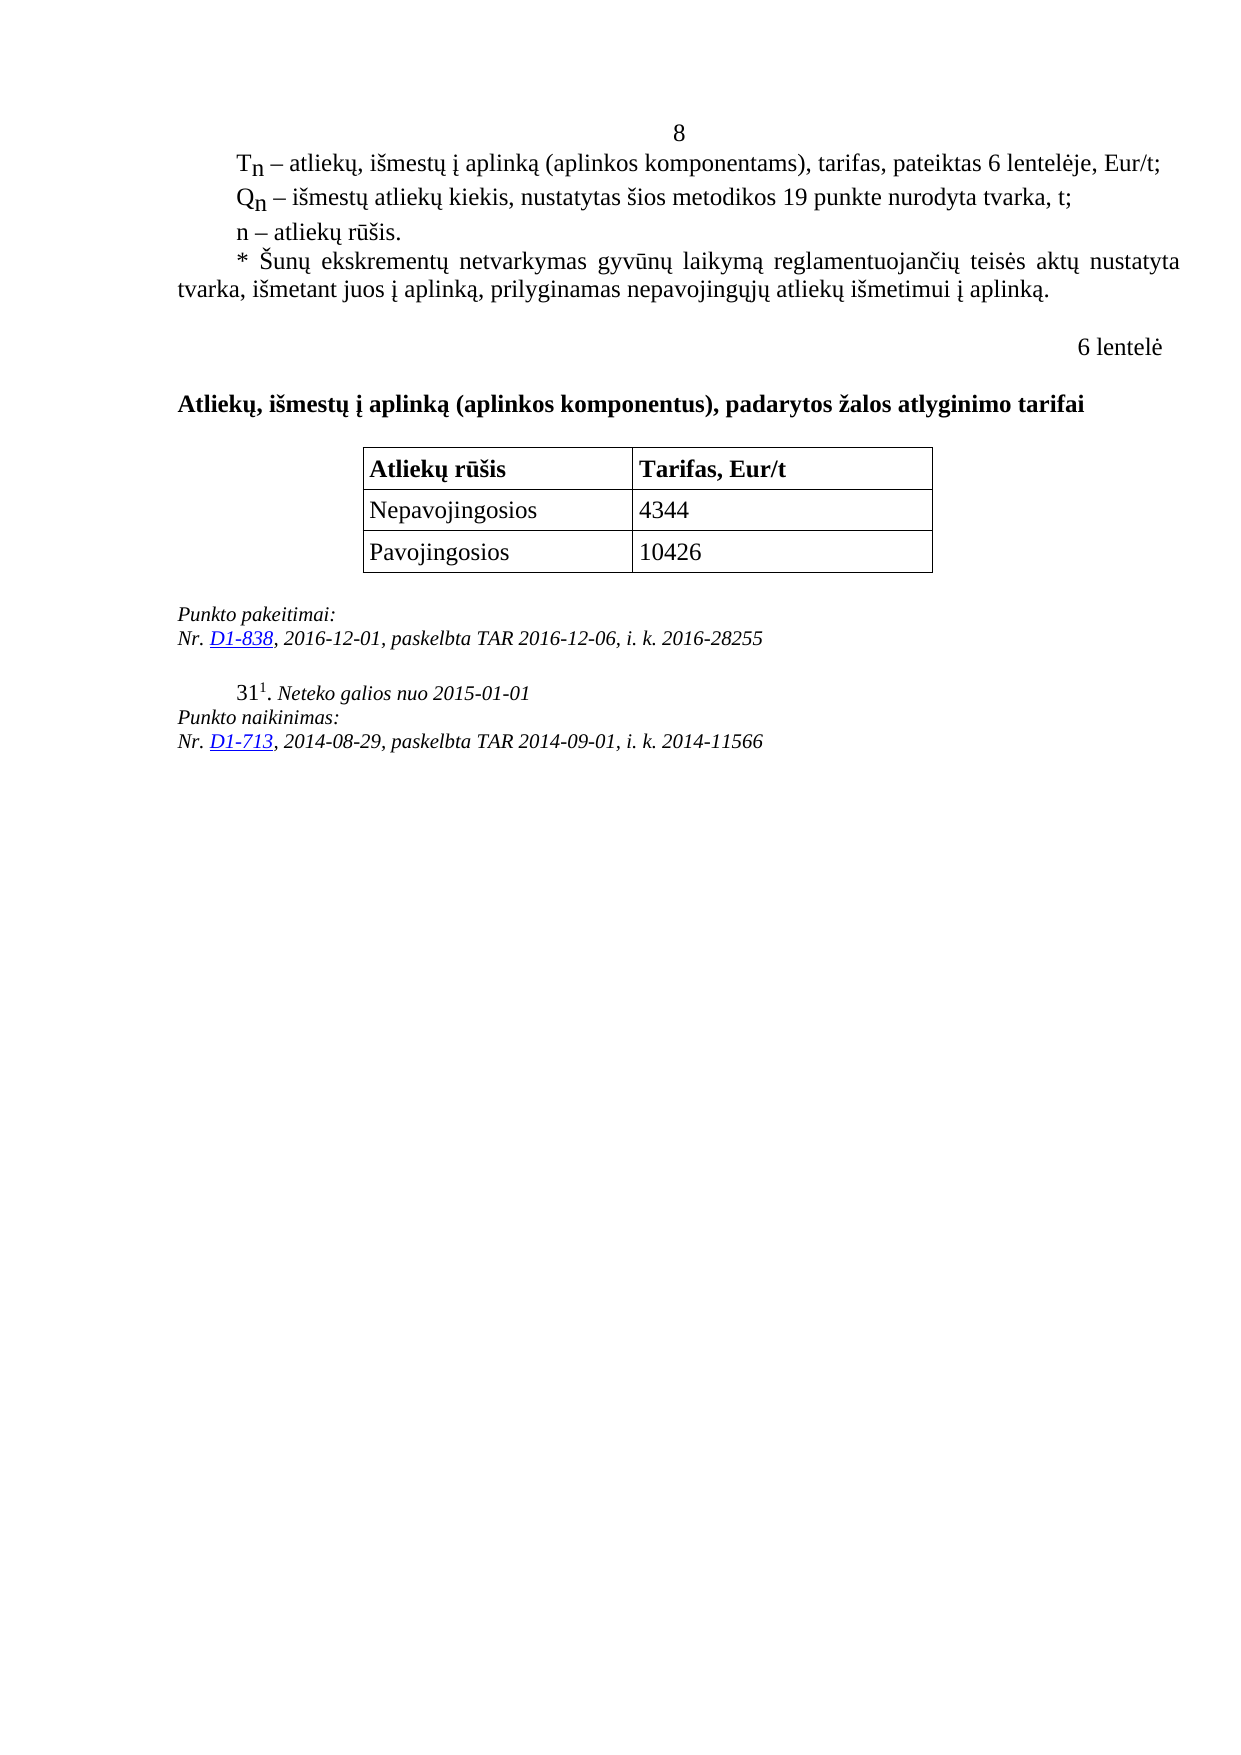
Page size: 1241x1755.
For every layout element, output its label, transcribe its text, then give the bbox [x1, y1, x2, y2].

text Punkto pakeitimai: [177, 602, 1181, 626]
text Tn – atliekų, išmestų į aplinką (aplinkos komponentams), tarifas, pateiktas 6 lentelėje, Eur/t; [177, 148, 1181, 182]
table_cell Nepavojingosios [364, 490, 632, 530]
text Atliekų, išmestų į aplinką (aplinkos komponentus), padarytos žalos atlyginimo tarifai [177, 389, 1181, 418]
text Nr. D1-713, 2014-08-29, paskelbta TAR 2014-09-01, i. k. 2014-11566 [177, 729, 1181, 753]
text 6 lentelė [177, 332, 1181, 361]
table_cell [933, 489, 966, 530]
text Qn – išmestų atliekų kiekis, nustatytas šios metodikos 19 punkte nurodyta tvarka, t; [177, 182, 1181, 217]
table_cell 10426 [633, 531, 932, 572]
table_header Tarifas, Eur/t [633, 448, 932, 489]
text n – atliekų rūšis. [177, 217, 1181, 246]
table_cell 4344 [633, 490, 932, 530]
table_header [933, 447, 966, 489]
table_header Atliekų rūšis [364, 448, 632, 489]
text Nr. D1-838, 2016-12-01, paskelbta TAR 2016-12-06, i. k. 2016-28255 [177, 626, 1181, 650]
text 311. Neteko galios nuo 2015-01-01 [177, 679, 1181, 705]
table_cell [933, 530, 966, 572]
text Punkto naikinimas: [177, 705, 1181, 729]
table_cell Pavojingosios [364, 531, 632, 572]
text * Šunų ekskrementų netvarkymas gyvūnų laikymą reglamentuojančių teisės aktų nustatyta tvarka, išmetant juos į aplinką, prilyginamas nepavojingųjų atliekų išmetimui į aplinką. [177, 246, 1181, 303]
